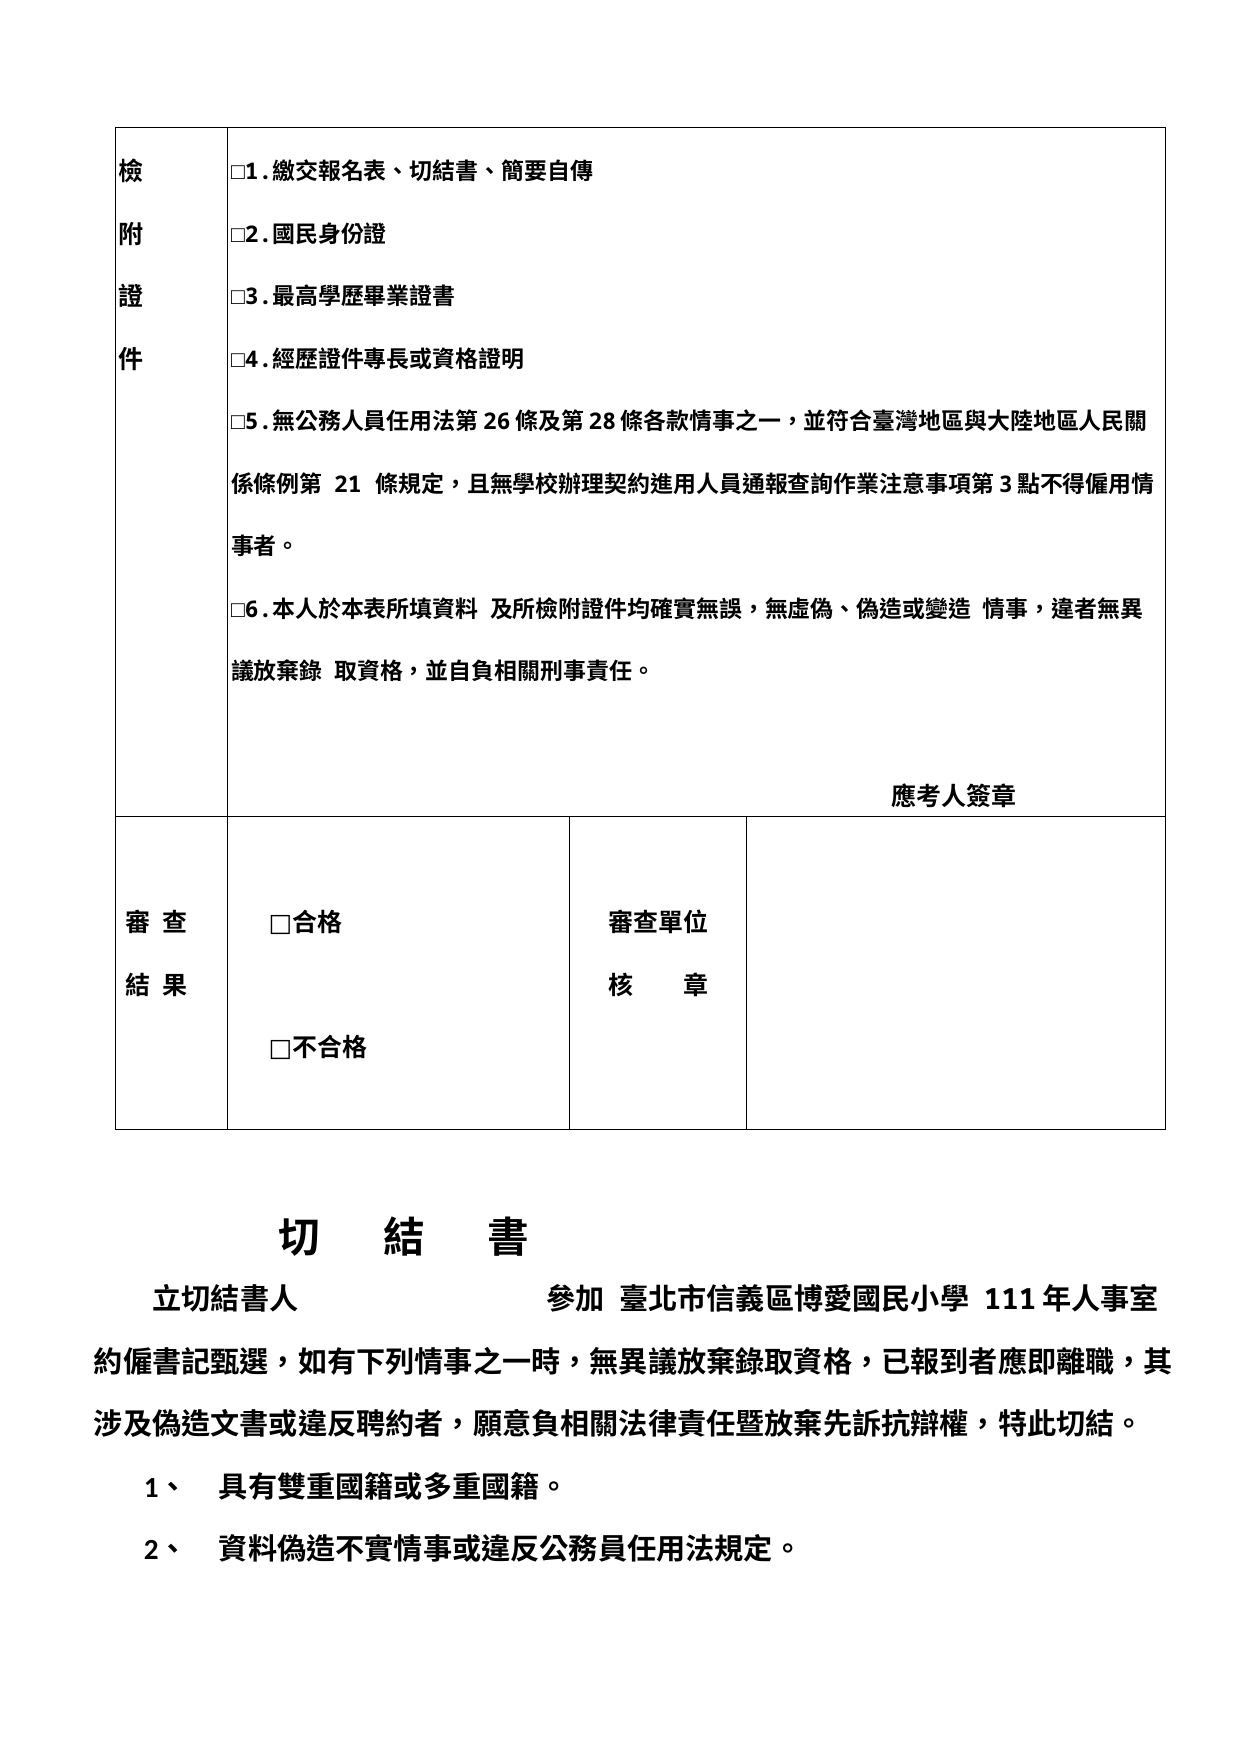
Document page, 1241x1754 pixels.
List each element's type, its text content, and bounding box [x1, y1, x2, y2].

table_cell □合格 □不合格 [228, 817, 569, 1129]
list 資料偽造不實情事或違反公務員任用法規定。 [144, 1505, 1181, 1568]
list 具有雙重國籍或多重國籍。 [144, 1443, 1181, 1505]
table_header □1.繳交報名表、切結書、簡要自傳 □2.國民身份證 □3.最高學歷畢業證書 □4.經歷證件專長或資格證明 □5.無公務人員任用法第26條及第28條各款情事之一，並符合臺灣地區與大陸地區人民關係條例第 21 條規定，且無學校辦理契約進用人員通報查詢作業注意事項第3點不得僱用情事者。 □6.本人於本表所填資料 及所檢附證件均確實無誤，無虛偽、偽造或變造 情事，違者無異議放棄錄 取資格，並自負相關刑事責任。 應考人簽章 [228, 128, 1165, 816]
table_cell [747, 817, 1165, 1129]
table_cell 審 查 結 果 [116, 817, 227, 1129]
table_header 檢 附 證 件 [116, 128, 227, 816]
table_cell 審查單位 核 章 [570, 817, 746, 1129]
text 立切結書人 參加 臺北市信義區博愛國民小學 111年人事室約僱書記甄選，如有下列情事之一時，無異議放棄錄取資格，已報到者應即離職，其涉及偽造文書或違反聘約者，願意負相關法律責任暨放棄先訴抗辯權，特此切結。 [94, 1255, 1181, 1443]
text 切 結 書 [94, 1193, 1181, 1255]
